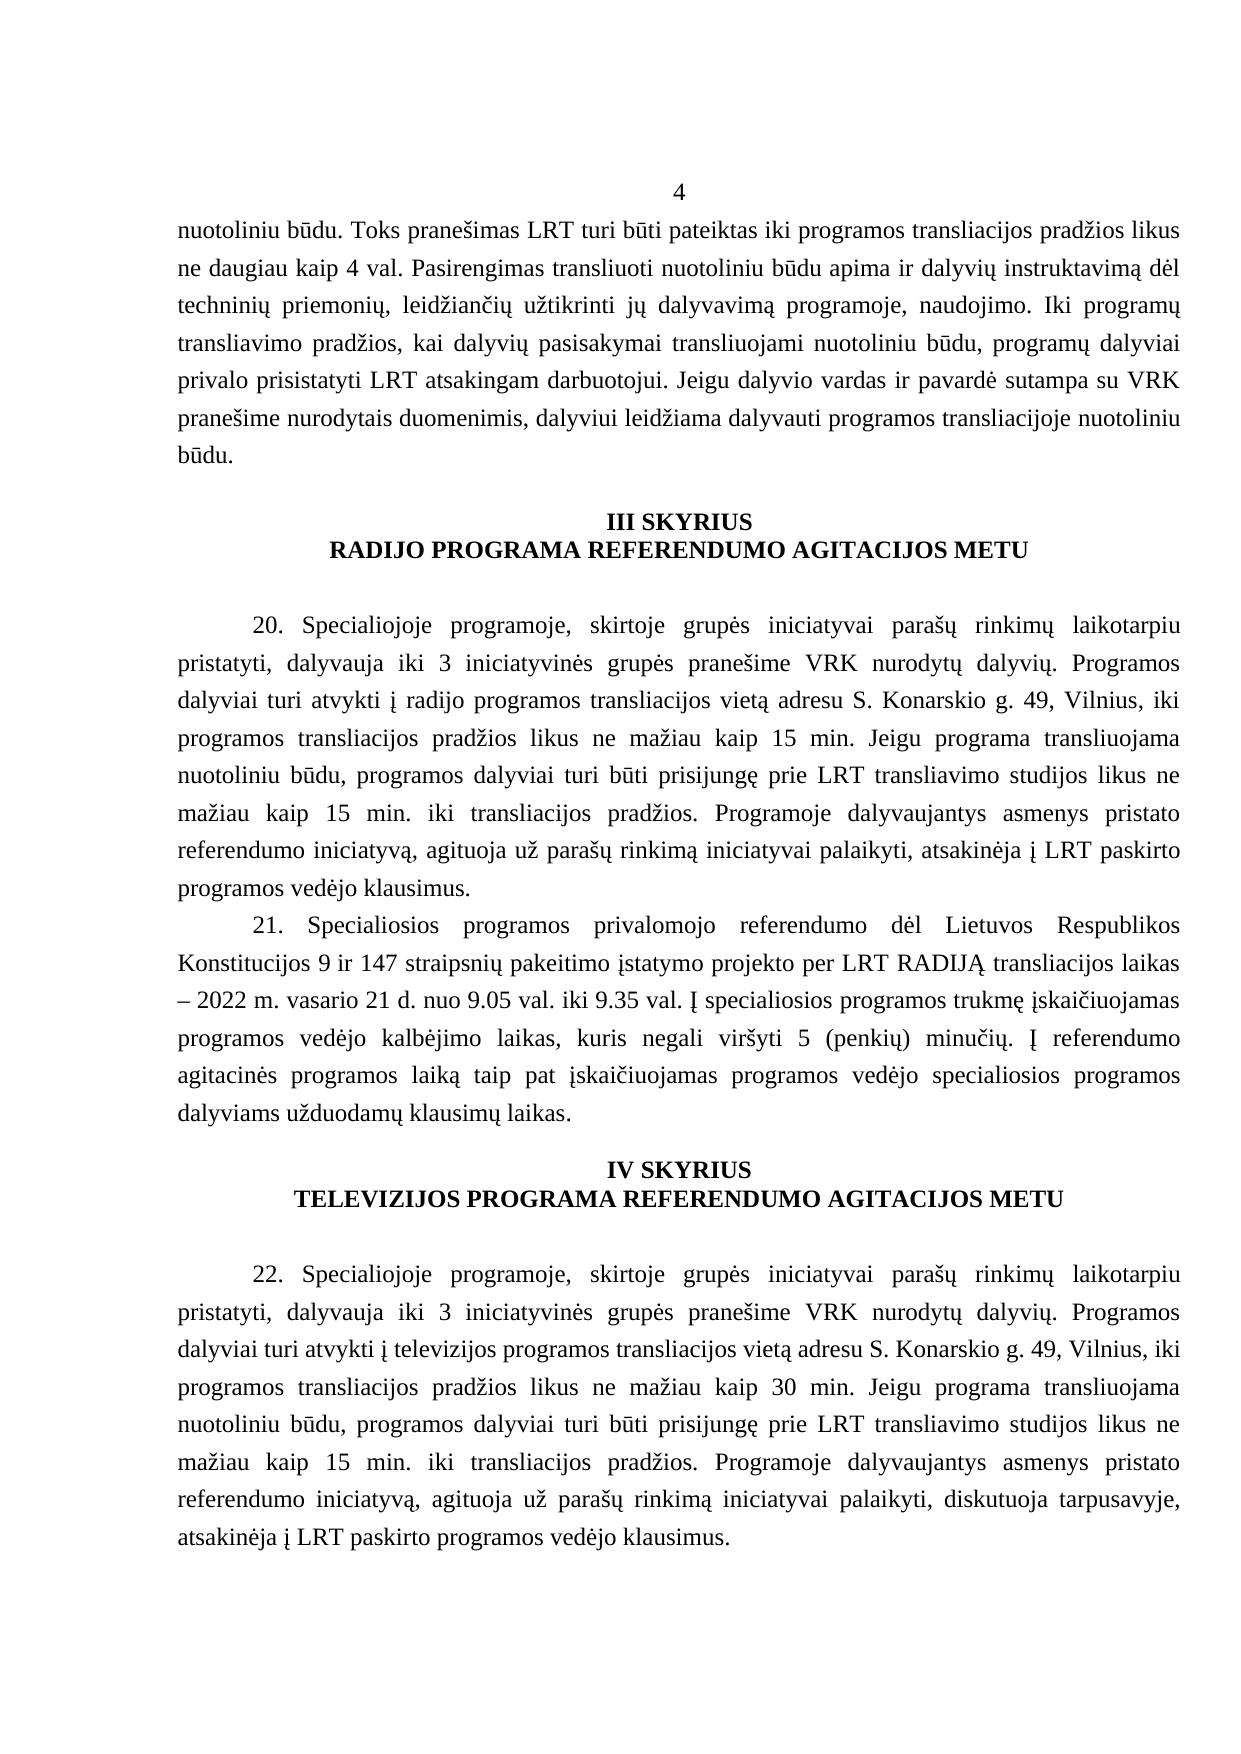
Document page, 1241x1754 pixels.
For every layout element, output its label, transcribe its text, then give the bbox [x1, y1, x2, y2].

text IV SKYRIUS [177, 1155, 1181, 1184]
text TELEVIZIJOS PROGRAMA REFERENDUMO AGITACIJOS METU [177, 1184, 1181, 1213]
text III SKYRIUS [177, 507, 1181, 535]
text 22. Specialiojoje programoje, skirtoje grupės iniciatyvai parašų rinkimų laikotarpiu pristatyti, dalyvauja iki 3 iniciatyvinės grupės pranešime VRK nurodytų dalyvių. Programos dalyviai turi atvykti į televizijos programos transliacijos vietą adresu S. Konarskio g. 49, Vilnius, iki programos transliacijos pradžios likus ne mažiau kaip 30 min. Jeigu programa transliuojama nuotoliniu būdu, programos dalyviai turi būti prisijungę prie LRT transliavimo studijos likus ne mažiau kaip 15 min. iki transliacijos pradžios. Programoje dalyvaujantys asmenys pristato referendumo iniciatyvą, agituoja už parašų rinkimą iniciatyvai palaikyti, diskutuoja tarpusavyje, atsakinėja į LRT paskirto programos vedėjo klausimus. [177, 1250, 1181, 1550]
text nuotoliniu būdu. Toks pranešimas LRT turi būti pateiktas iki programos transliacijos pradžios likus ne daugiau kaip 4 val. Pasirengimas transliuoti nuotoliniu būdu apima ir dalyvių instruktavimą dėl techninių priemonių, leidžiančių užtikrinti jų dalyvavimą programoje, naudojimo. Iki programų transliavimo pradžios, kai dalyvių pasisakymai transliuojami nuotoliniu būdu, programų dalyviai privalo prisistatyti LRT atsakingam darbuotojui. Jeigu dalyvio vardas ir pavardė sutampa su VRK pranešime nurodytais duomenimis, dalyviui leidžiama dalyvauti programos transliacijoje nuotoliniu būdu. [177, 207, 1181, 469]
text 21. Specialiosios programos privalomojo referendumo dėl Lietuvos Respublikos Konstitucijos 9 ir 147 straipsnių pakeitimo įstatymo projekto per LRT RADIJĄ transliacijos laikas – 2022 m. vasario 21 d. nuo 9.05 val. iki 9.35 val. Į specialiosios programos trukmę įskaičiuojamas programos vedėjo kalbėjimo laikas, kuris negali viršyti 5 (penkių) minučių. Į referendumo agitacinės programos laiką taip pat įskaičiuojamas programos vedėjo specialiosios programos dalyviams užduodamų klausimų laikas. [177, 902, 1181, 1127]
text RADIJO PROGRAMA REFERENDUMO AGITACIJOS METU [177, 535, 1181, 564]
text 20. Specialiojoje programoje, skirtoje grupės iniciatyvai parašų rinkimų laikotarpiu pristatyti, dalyvauja iki 3 iniciatyvinės grupės pranešime VRK nurodytų dalyvių. Programos dalyviai turi atvykti į radijo programos transliacijos vietą adresu S. Konarskio g. 49, Vilnius, iki programos transliacijos pradžios likus ne mažiau kaip 15 min. Jeigu programa transliuojama nuotoliniu būdu, programos dalyviai turi būti prisijungę prie LRT transliavimo studijos likus ne mažiau kaip 15 min. iki transliacijos pradžios. Programoje dalyvaujantys asmenys pristato referendumo iniciatyvą, agituoja už parašų rinkimą iniciatyvai palaikyti, atsakinėja į LRT paskirto programos vedėjo klausimus. [177, 602, 1181, 902]
